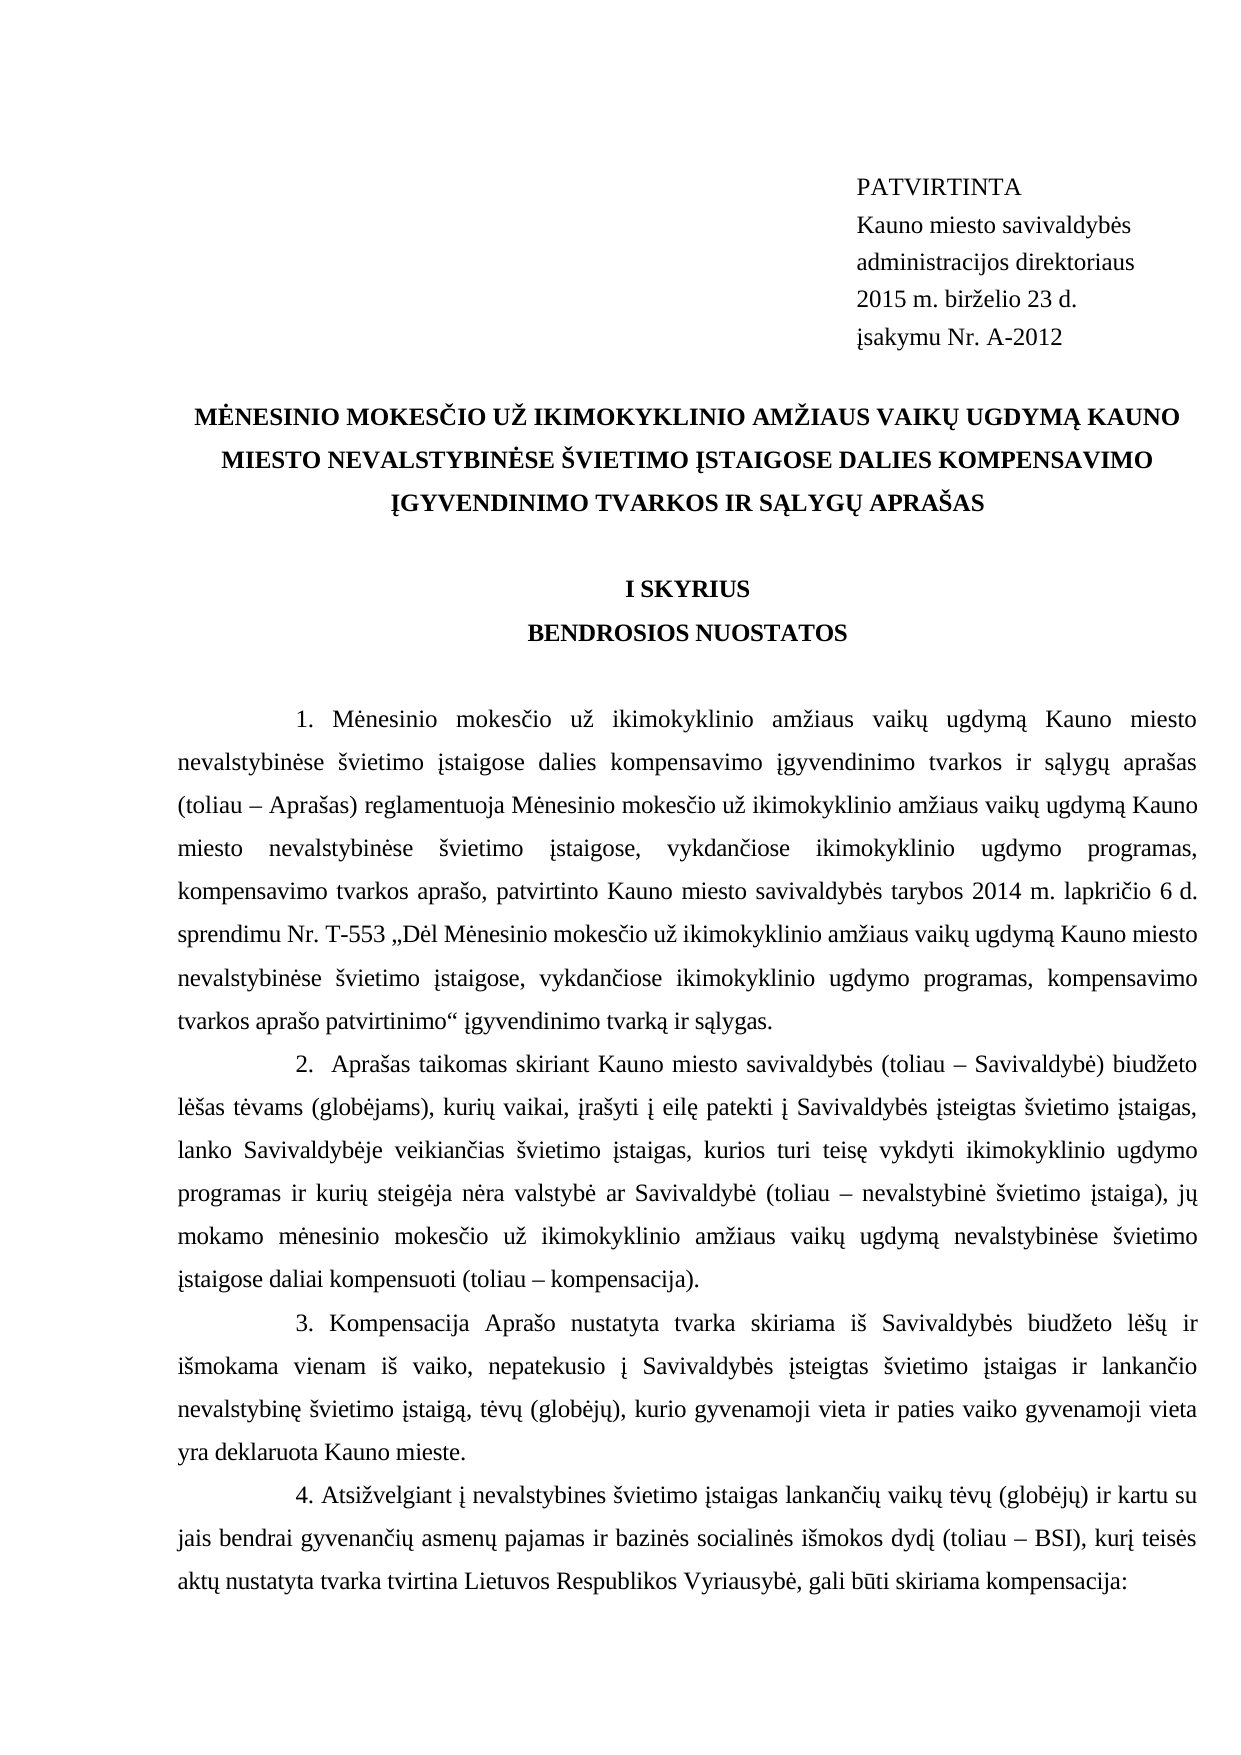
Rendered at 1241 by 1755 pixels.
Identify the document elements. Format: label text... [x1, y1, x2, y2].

text 3. Kompensacija Aprašo nustatyta tvarka skiriama iš Savivaldybės biudžeto lėšų ir išmokama vienam iš vaiko, nepatekusio į Savivaldybės įsteigtas švietimo įstaigas ir lankančio nevalstybinę švietimo įstaigą, tėvų (globėjų), kurio gyvenamoji vieta ir paties vaiko gyvenamoji vieta yra deklaruota Kauno mieste. [177, 1308, 1198, 1466]
text Mėnesinio mokesčio už ikimokyklinio amžiaus vaikų ugdymą Kauno miesto nevalstybinėse švietimo įstaigose dalies kompensavimo įgyvendinimo tvarkos ir sąlygų APRAŠAS [177, 402, 1198, 517]
text 4. Atsižvelgiant į nevalstybines švietimo įstaigas lankančių vaikų tėvų (globėjų) ir kartu su jais bendrai gyvenančių asmenų pajamas ir bazinės socialinės išmokos dydį (toliau – BSI), kurį teisės aktų nustatyta tvarka tvirtina Lietuvos Respublikos Vyriausybė, gali būti skiriama kompensacija: [177, 1480, 1198, 1595]
text įsakymu Nr. A-2012 [856, 322, 1198, 350]
text 1. Mėnesinio mokesčio už ikimokyklinio amžiaus vaikų ugdymą Kauno miesto nevalstybinėse švietimo įstaigose dalies kompensavimo įgyvendinimo tvarkos ir sąlygų aprašas (toliau – Aprašas) reglamentuoja Mėnesinio mokesčio už ikimokyklinio amžiaus vaikų ugdymą Kauno miesto nevalstybinėse švietimo įstaigose, vykdančiose ikimokyklinio ugdymo programas, kompensavimo tvarkos aprašo, patvirtinto Kauno miesto savivaldybės tarybos 2014 m. lapkričio 6 d. sprendimu Nr. T-553 „Dėl Mėnesinio mokesčio už ikimokyklinio amžiaus vaikų ugdymą Kauno miesto nevalstybinėse švietimo įstaigose, vykdančiose ikimokyklinio ugdymo programas, kompensavimo tvarkos aprašo patvirtinimo“ įgyvendinimo tvarką ir sąlygas. [177, 704, 1198, 1034]
text Kauno miesto savivaldybės administracijos direktoriaus [856, 210, 1198, 276]
text I SKYRIUS [177, 574, 1198, 603]
text PATVIRTINTA [856, 172, 1198, 201]
text 2015 m. birželio 23 d. [856, 284, 1198, 313]
text BENDROSIOS NUOSTATOS [177, 618, 1198, 646]
text 2. Aprašas taikomas skiriant Kauno miesto savivaldybės (toliau – Savivaldybė) biudžeto lėšas tėvams (globėjams), kurių vaikai, įrašyti į eilę patekti į Savivaldybės įsteigtas švietimo įstaigas, lanko Savivaldybėje veikiančias švietimo įstaigas, kurios turi teisę vykdyti ikimokyklinio ugdymo programas ir kurių steigėja nėra valstybė ar Savivaldybė (toliau – nevalstybinė švietimo įstaiga), jų mokamo mėnesinio mokesčio už ikimokyklinio amžiaus vaikų ugdymą nevalstybinėse švietimo įstaigose daliai kompensuoti (toliau – kompensacija). [177, 1049, 1198, 1293]
